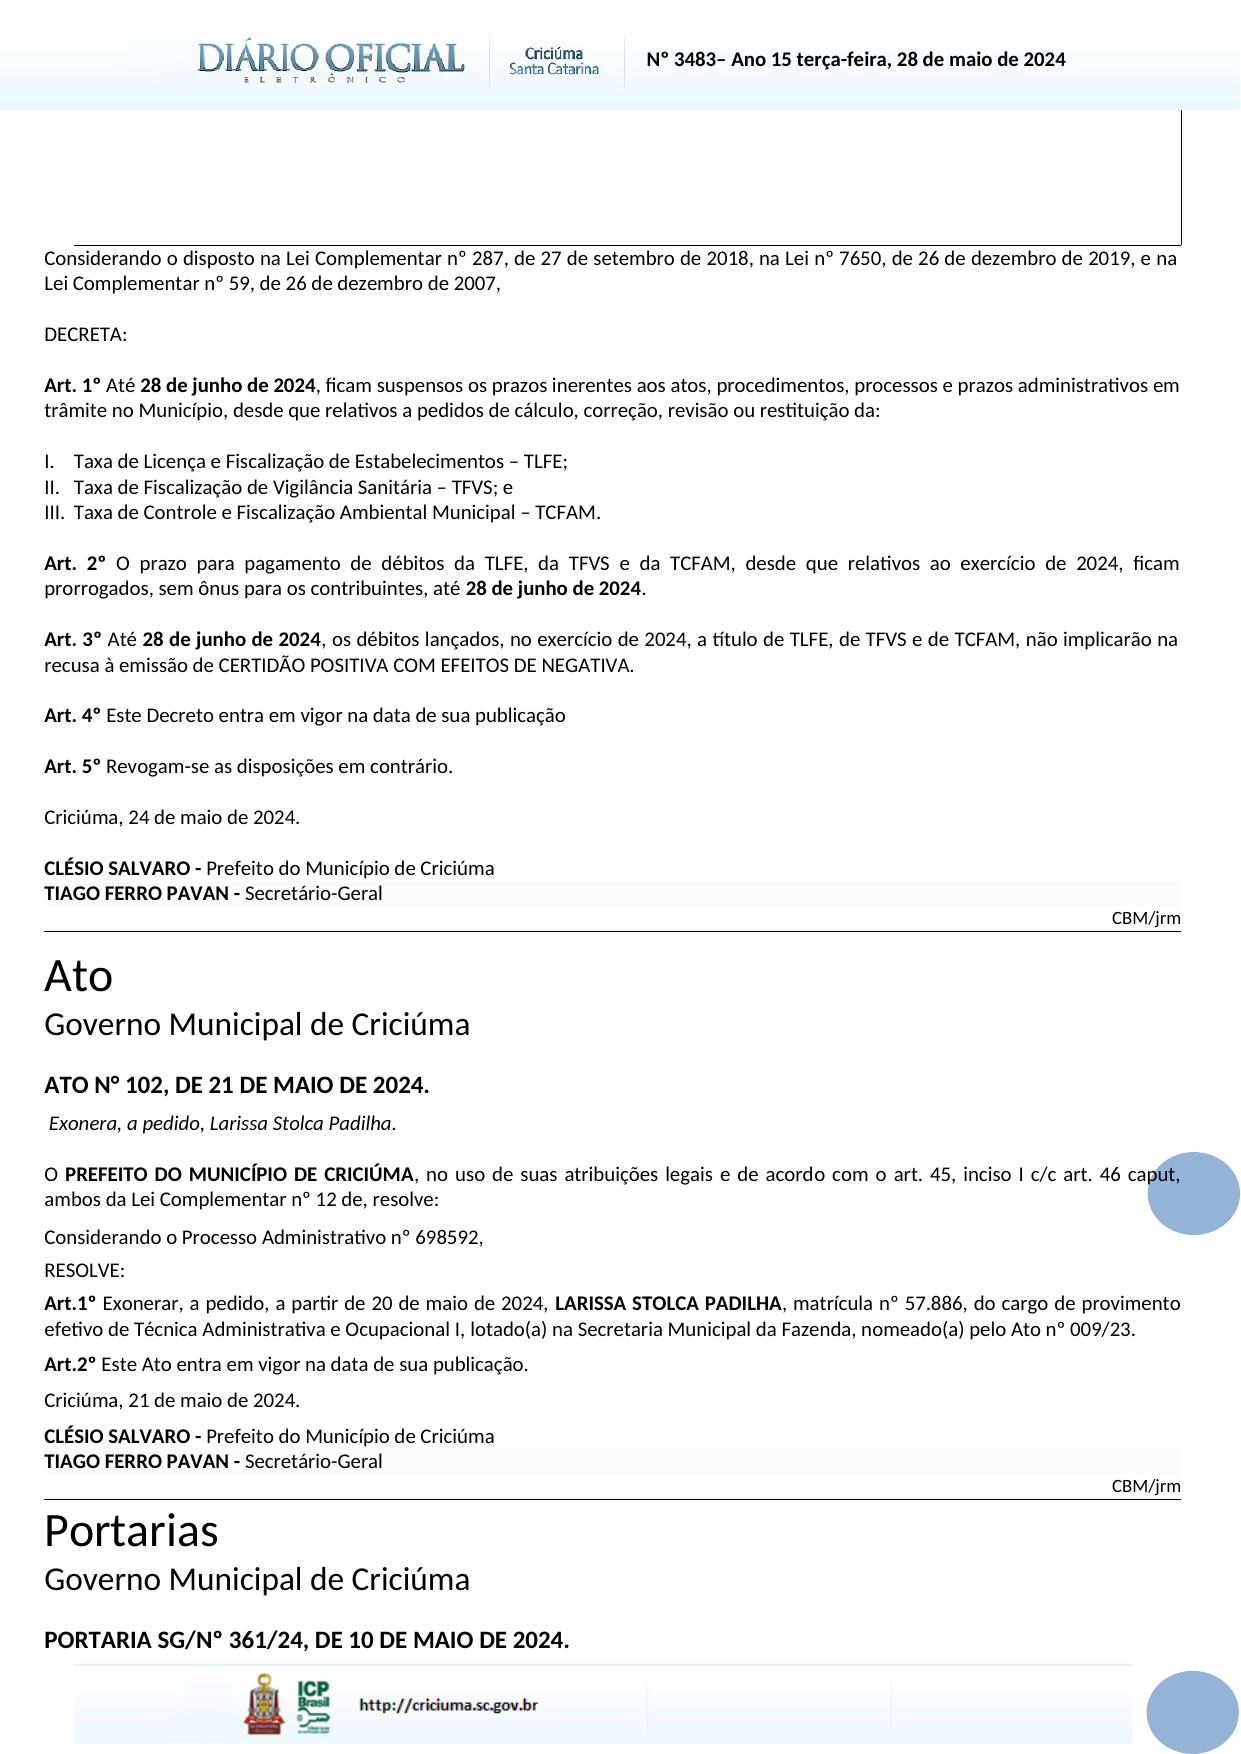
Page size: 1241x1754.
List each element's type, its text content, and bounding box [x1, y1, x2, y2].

text Ato [44, 945, 1181, 1003]
text RESOLVE: [44, 1258, 1181, 1283]
text Governo Municipal de Criciúma [44, 1558, 1181, 1599]
text Exonera, a pedido, Larissa Stolca Padilha. [44, 1110, 1181, 1136]
text CLÉSIO SALVARO - Prefeito do Município de Criciúma [44, 855, 1181, 881]
text CLÉSIO SALVARO - Prefeito do Município de Criciúma [44, 1423, 1181, 1448]
text Art.2º Este Ato entra em vigor na data de sua publicação. [44, 1352, 1181, 1377]
list Taxa de Licença e Fiscalização de Estabelecimentos – TLFE; [44, 448, 1181, 474]
text DECRETA: [44, 321, 1181, 347]
text O PREFEITO DO MUNICÍPIO DE CRICIÚMA, no uso de suas atribuições legais e de acordo com o art. 45, inciso I c/c art. 46 caput, ambos da Lei Complementar nº 12 de, resolve: [44, 1161, 1163, 1212]
text ATO N° 102, DE 21 DE MAIO DE 2024. [44, 1069, 1181, 1100]
text Considerando o Processo Administrativo nº 698592, [44, 1224, 1181, 1250]
text PORTARIA SG/Nº 361/24, DE 10 DE MAIO DE 2024. [44, 1624, 1181, 1655]
list Taxa de Fiscalização de Vigilância Sanitária – TFVS; e [44, 474, 1181, 499]
text Art. 5º Revogam-se as disposições em contrário. [44, 753, 1181, 779]
text Art. 1º Até 28 de junho de 2024, ficam suspensos os prazos inerentes aos atos, procedimentos, processos e prazos administrativos em trâmite no Município, desde que relativos a pedidos de cálculo, correção, revisão ou restituição da: [44, 372, 1181, 423]
text TIAGO FERRO PAVAN - Secretário-Geral [44, 881, 1181, 906]
text Art. 4º Este Decreto entra em vigor na data de sua publicação [44, 703, 1181, 728]
text Criciúma, 24 de maio de 2024. [44, 804, 1181, 830]
text Art. 2º O prazo para pagamento de débitos da TLFE, da TFVS e da TCFAM, desde que relativos ao exercício de 2024, ficam prorrogados, sem ônus para os contribuintes, até 28 de junho de 2024. [44, 550, 1181, 601]
text Art.1º Exonerar, a pedido, a partir de 20 de maio de 2024, LARISSA STOLCA PADILHA, matrícula nº 57.886, do cargo de provimento efetivo de Técnica Administrativa e Ocupacional I, lotado(a) na Secretaria Municipal da Fazenda, nomeado(a) pelo Ato nº 009/23. [44, 1291, 1181, 1341]
text CBM/jrm [44, 906, 1181, 931]
text Portarias [44, 1500, 1181, 1558]
text Governo Municipal de Criciúma [44, 1003, 1181, 1044]
text Criciúma, 21 de maio de 2024. [44, 1387, 1181, 1413]
text Considerando o disposto na Lei Complementar nº 287, de 27 de setembro de 2018, na Lei nº 7650, de 26 de dezembro de 2019, e na Lei Complementar nº 59, de 26 de dezembro de 2007, [44, 245, 1181, 296]
list Taxa de Controle e Fiscalização Ambiental Municipal – TCFAM. [44, 499, 1181, 525]
text TIAGO FERRO PAVAN - Secretário-Geral [44, 1448, 1181, 1474]
text CBM/jrm [44, 1474, 1181, 1499]
text Art. 3º Até 28 de junho de 2024, os débitos lançados, no exercício de 2024, a título de TLFE, de TFVS e de TCFAM, não implicarão na recusa à emissão de CERTIDÃO POSITIVA COM EFEITOS DE NEGATIVA. [44, 626, 1181, 677]
